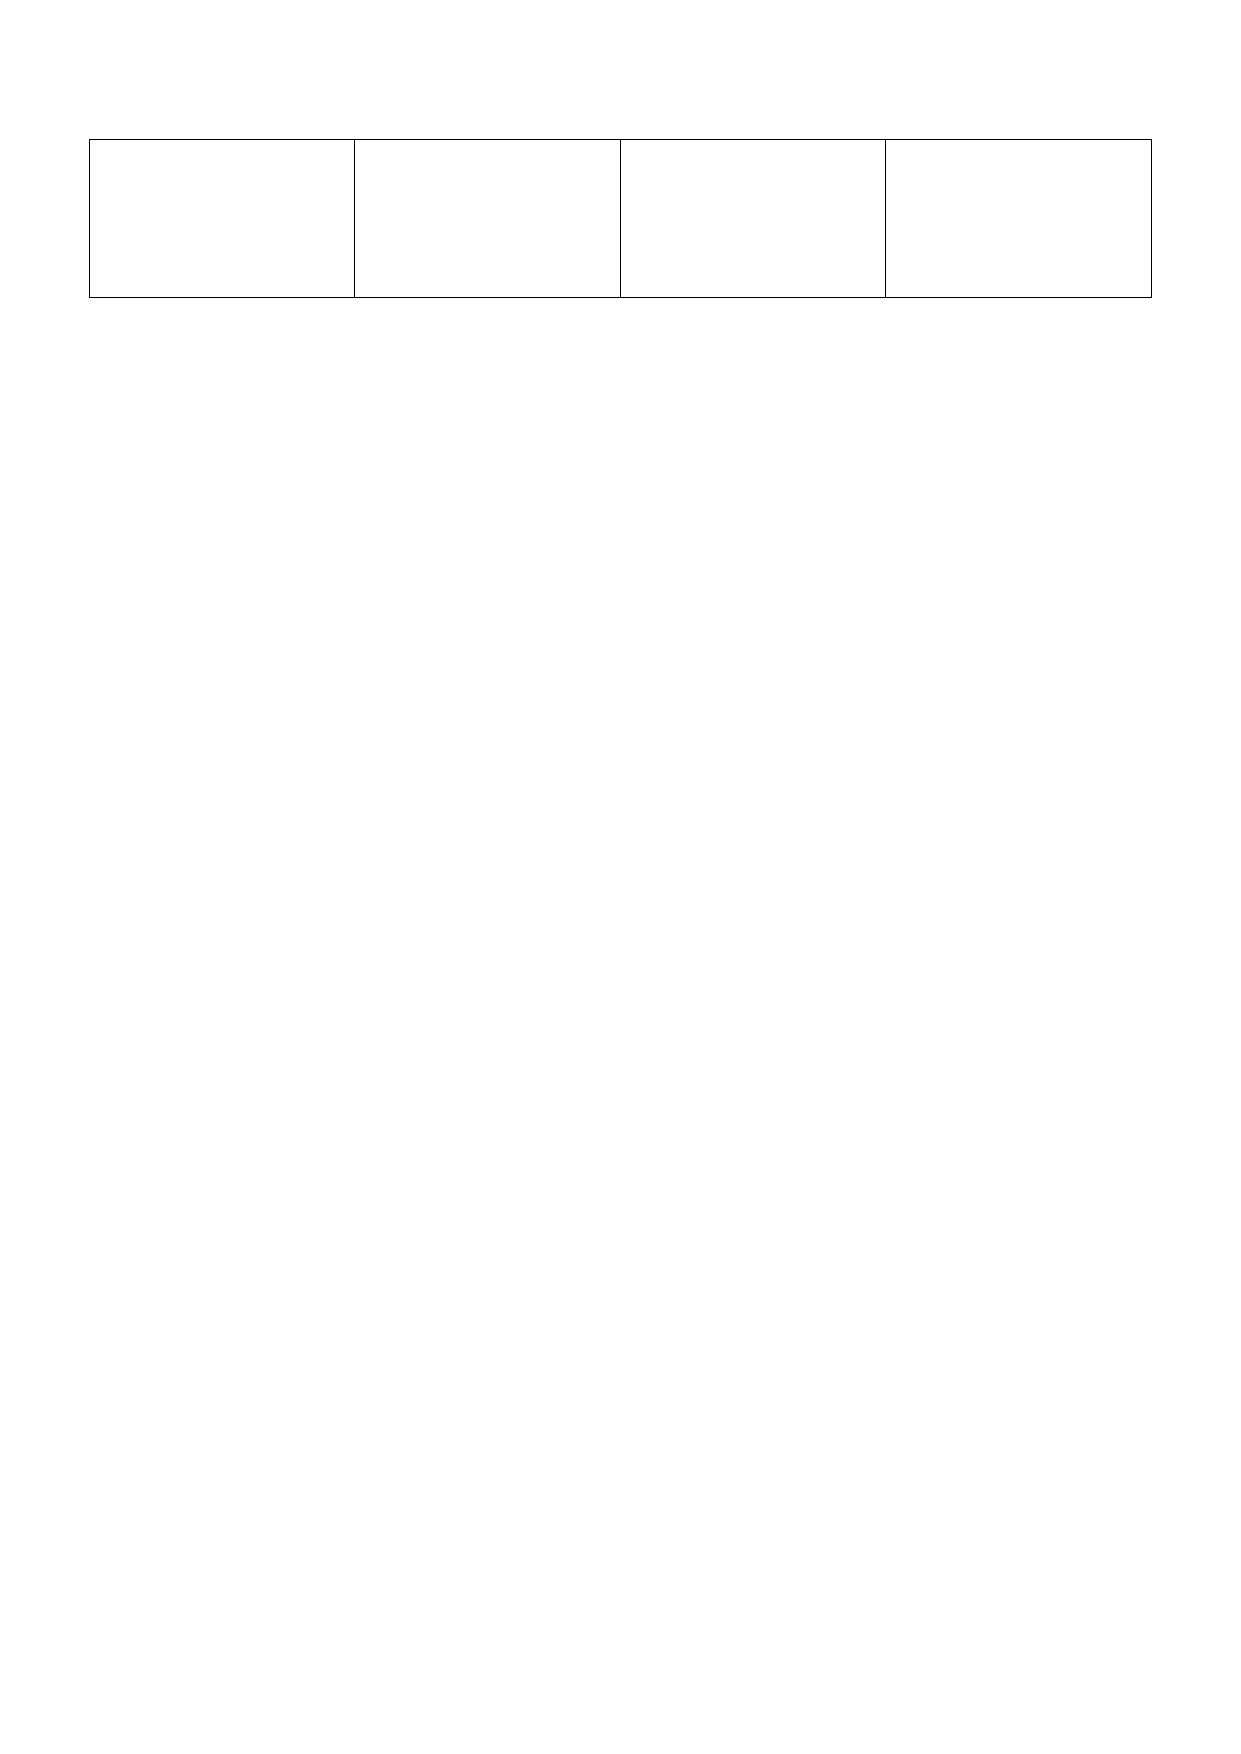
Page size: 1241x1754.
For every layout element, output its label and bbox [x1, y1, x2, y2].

table_cell [886, 140, 1151, 297]
table_cell [90, 140, 354, 297]
table_cell [621, 140, 885, 297]
table_cell [355, 140, 620, 297]
